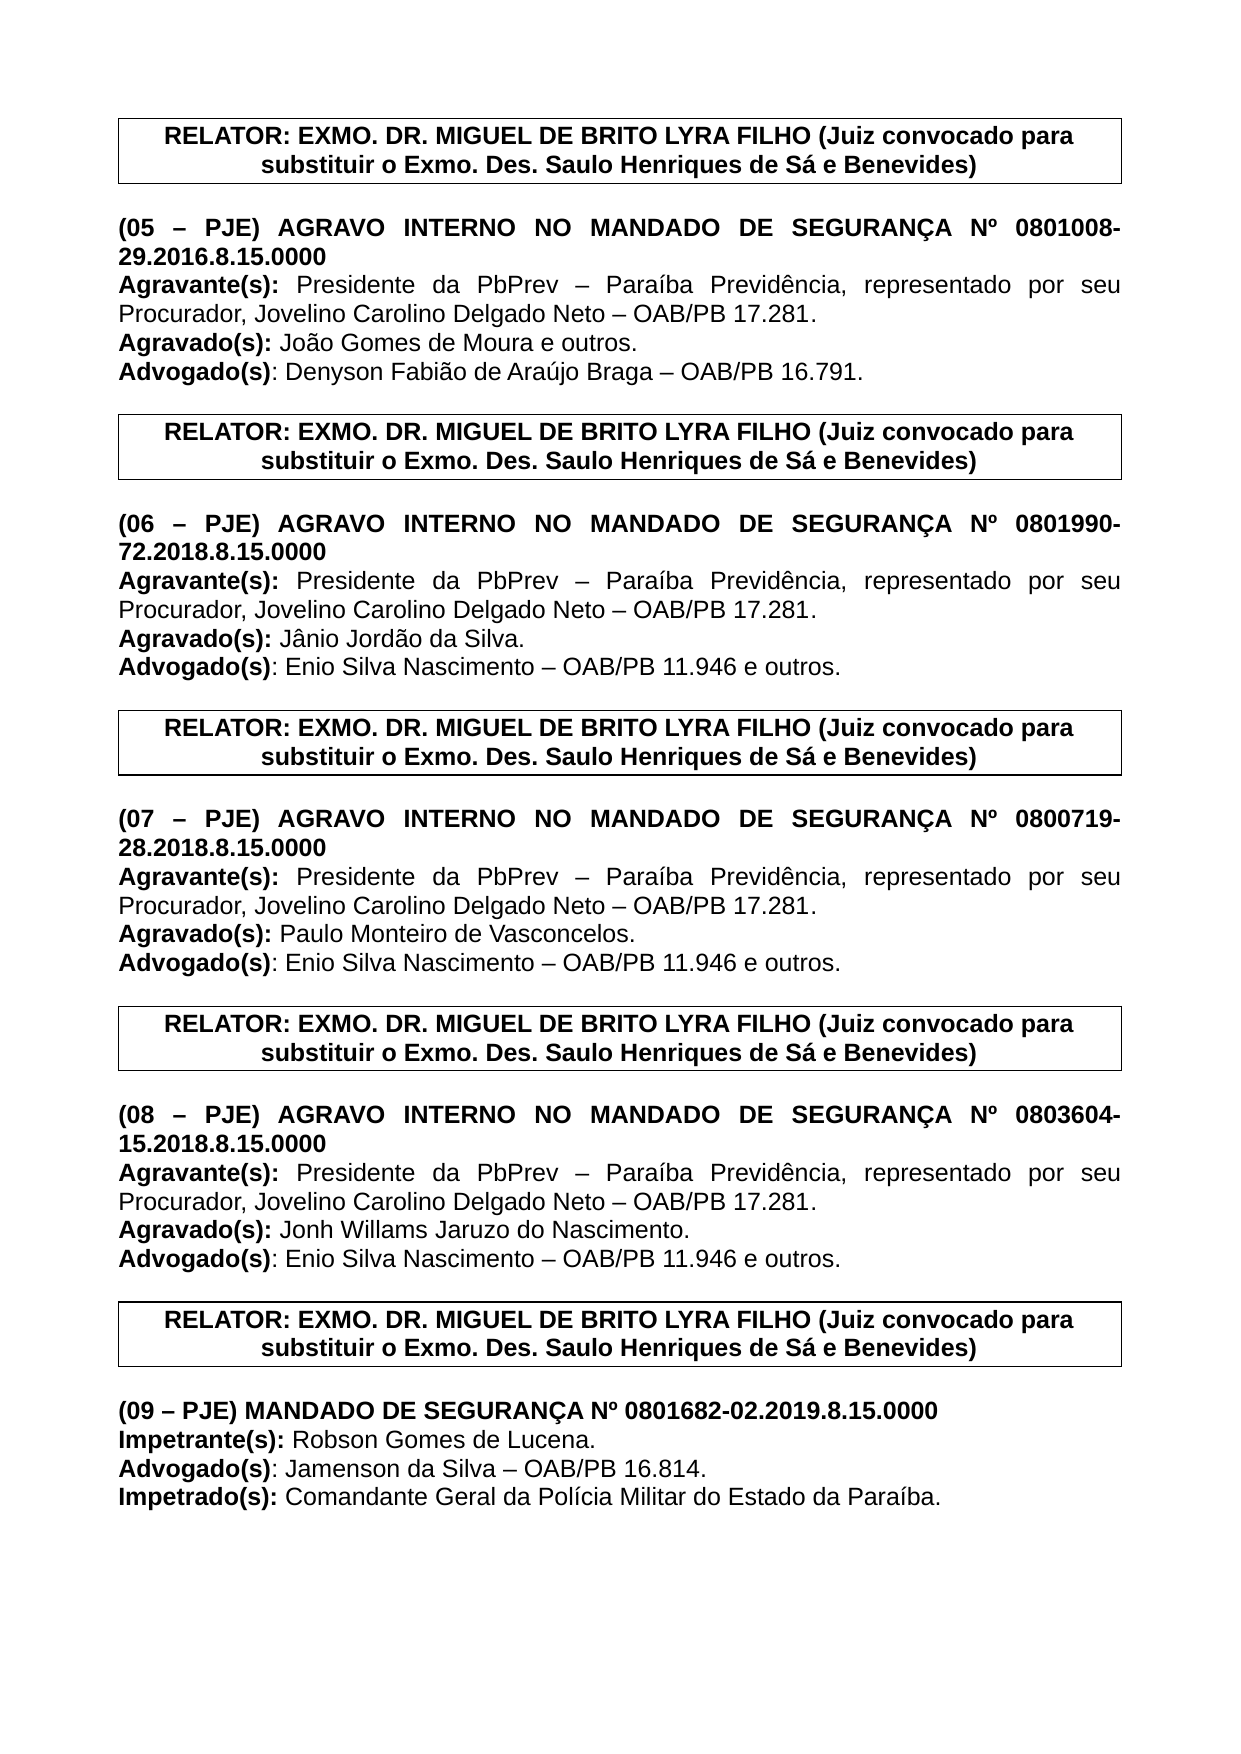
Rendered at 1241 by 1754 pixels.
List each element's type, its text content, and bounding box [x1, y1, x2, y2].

text RELATOR: EXMO. DR. MIGUEL DE BRITO LYRA FILHO (Juiz convocado para substituir o Exmo. Des. Saulo Henriques de Sá e Benevides) [119, 1007, 1121, 1070]
text Agravante(s): Presidente da PbPrev – Paraíba Previdência, representado por seu Procurador, Jovelino Carolino Delgado Neto – OAB/PB 17.281. [118, 1158, 1122, 1215]
text Advogado(s): Jamenson da Silva – OAB/PB 16.814. [118, 1453, 1122, 1482]
text Advogado(s): Enio Silva Nascimento – OAB/PB 11.946 e outros. [118, 1244, 1122, 1273]
text Advogado(s): Enio Silva Nascimento – OAB/PB 11.946 e outros. [118, 652, 1122, 681]
text Agravado(s): Paulo Monteiro de Vasconcelos. [118, 919, 1122, 948]
text Impetrado(s): Comandante Geral da Polícia Militar do Estado da Paraíba. [118, 1482, 1122, 1511]
text RELATOR: EXMO. DR. MIGUEL DE BRITO LYRA FILHO (Juiz convocado para substituir o Exmo. Des. Saulo Henriques de Sá e Benevides) [119, 1303, 1121, 1366]
text RELATOR: EXMO. DR. MIGUEL DE BRITO LYRA FILHO (Juiz convocado para substituir o Exmo. Des. Saulo Henriques de Sá e Benevides) [119, 119, 1121, 183]
text (06 – PJE) AGRAVO INTERNO NO MANDADO DE SEGURANÇA Nº 0801990-72.2018.8.15.0000 [118, 508, 1122, 566]
text Agravante(s): Presidente da PbPrev – Paraíba Previdência, representado por seu Procurador, Jovelino Carolino Delgado Neto – OAB/PB 17.281. [118, 270, 1122, 328]
text Agravado(s): João Gomes de Moura e outros. [118, 328, 1122, 356]
text Agravado(s): Jonh Willams Jaruzo do Nascimento. [118, 1215, 1122, 1244]
text (05 – PJE) AGRAVO INTERNO NO MANDADO DE SEGURANÇA Nº 0801008-29.2016.8.15.0000 [118, 213, 1122, 270]
text Advogado(s): Denyson Fabião de Araújo Braga – OAB/PB 16.791. [118, 356, 1122, 385]
text Agravante(s): Presidente da PbPrev – Paraíba Previdência, representado por seu Procurador, Jovelino Carolino Delgado Neto – OAB/PB 17.281. [118, 566, 1122, 623]
text RELATOR: EXMO. DR. MIGUEL DE BRITO LYRA FILHO (Juiz convocado para substituir o Exmo. Des. Saulo Henriques de Sá e Benevides) [119, 415, 1121, 479]
text (07 – PJE) AGRAVO INTERNO NO MANDADO DE SEGURANÇA Nº 0800719-28.2018.8.15.0000 [118, 804, 1122, 862]
text RELATOR: EXMO. DR. MIGUEL DE BRITO LYRA FILHO (Juiz convocado para substituir o Exmo. Des. Saulo Henriques de Sá e Benevides) [119, 711, 1121, 774]
text Impetrante(s): Robson Gomes de Lucena. [118, 1425, 1122, 1453]
text Advogado(s): Enio Silva Nascimento – OAB/PB 11.946 e outros. [118, 948, 1122, 977]
text (09 – PJE) MANDADO DE SEGURANÇA Nº 0801682-02.2019.8.15.0000 [118, 1396, 1122, 1425]
text (08 – PJE) AGRAVO INTERNO NO MANDADO DE SEGURANÇA Nº 0803604-15.2018.8.15.0000 [118, 1100, 1122, 1158]
text Agravante(s): Presidente da PbPrev – Paraíba Previdência, representado por seu Procurador, Jovelino Carolino Delgado Neto – OAB/PB 17.281. [118, 862, 1122, 919]
text Agravado(s): Jânio Jordão da Silva. [118, 623, 1122, 652]
